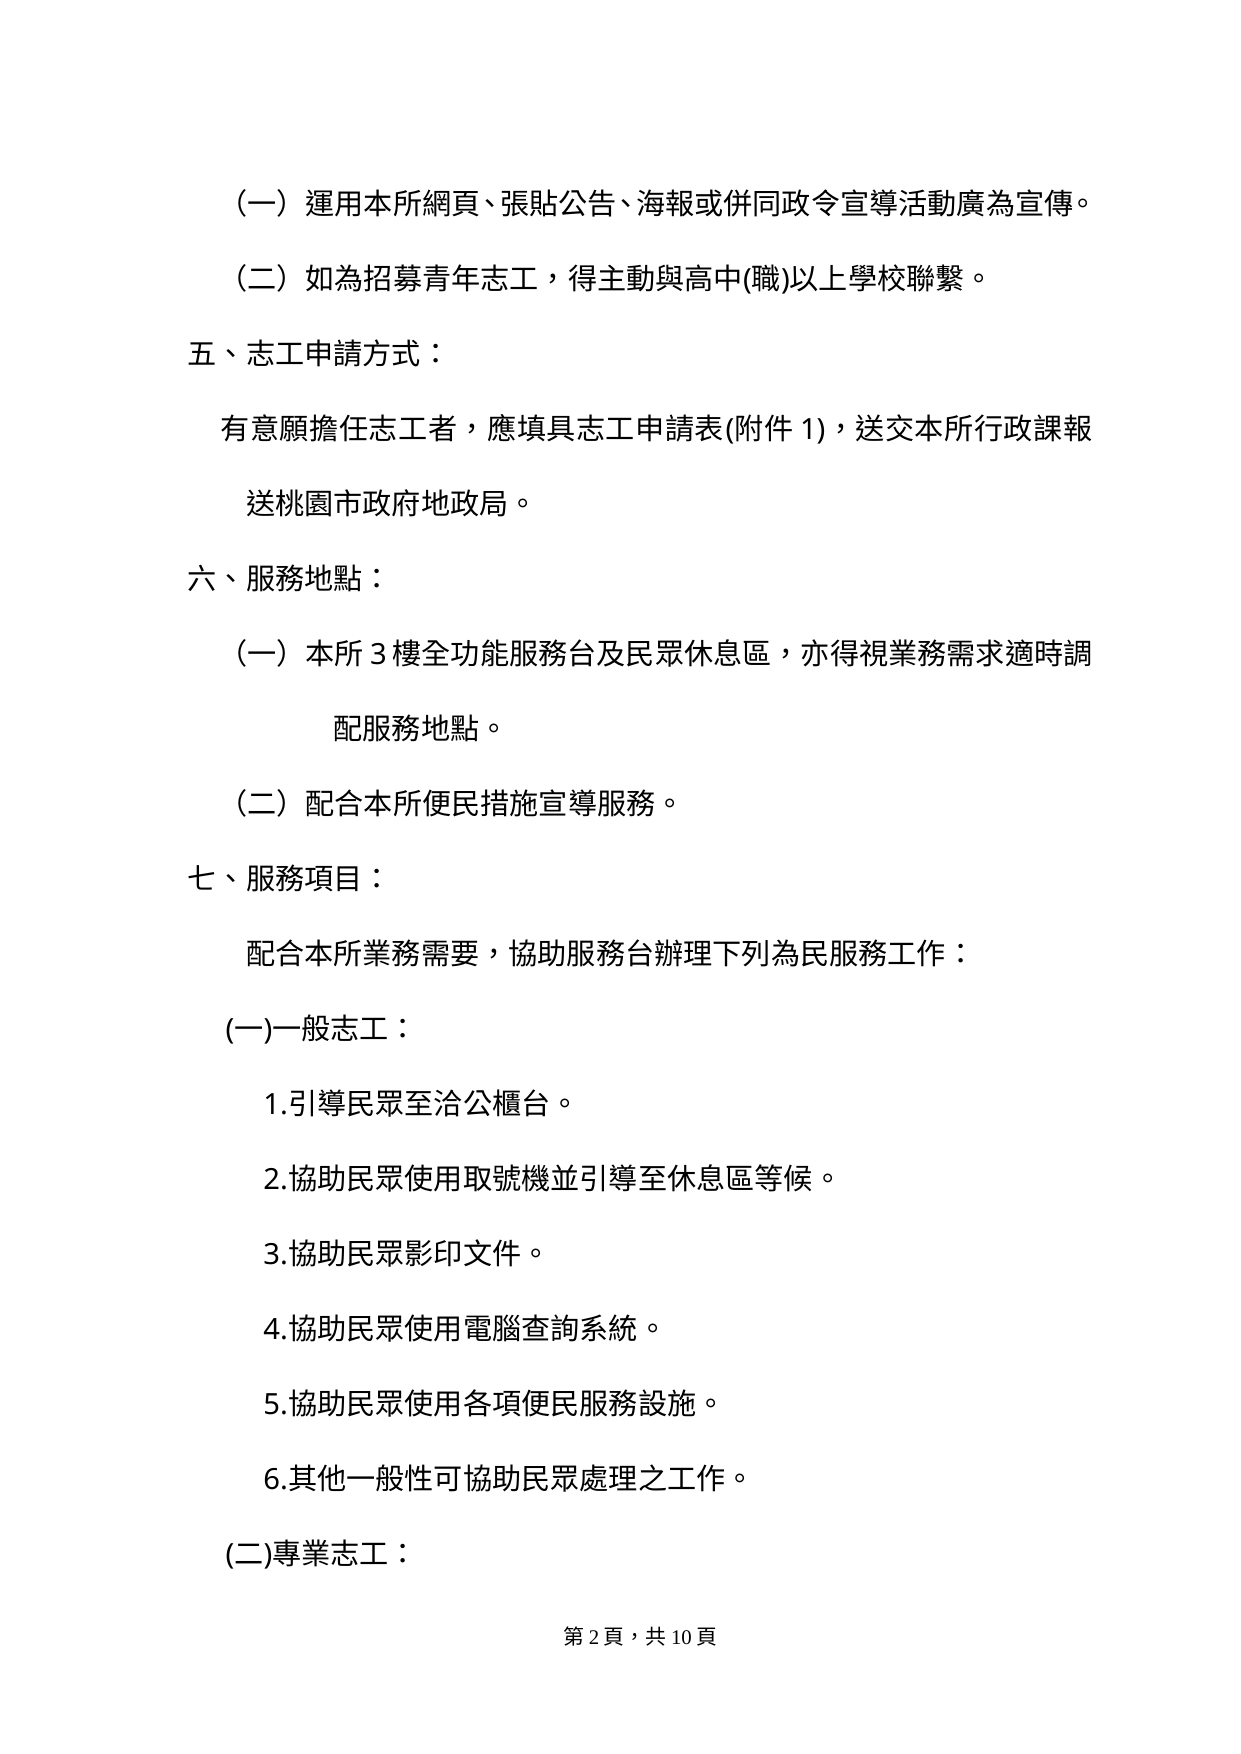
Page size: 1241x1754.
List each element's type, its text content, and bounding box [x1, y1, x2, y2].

text 1.引導民眾至洽公櫃台。 [187, 1064, 1093, 1139]
text （一）運用本所網頁、張貼公告、海報或併同政令宣導活動廣為宣傳。 [187, 164, 1093, 239]
text 五、志工申請方式： [187, 314, 1093, 389]
text 配合本所業務需要，協助服務台辦理下列為民服務工作： [187, 914, 1093, 989]
text （二）配合本所便民措施宣導服務。 [187, 764, 1093, 839]
text 3.協助民眾影印文件。 [187, 1214, 1093, 1289]
text 2.協助民眾使用取號機並引導至休息區等候。 [187, 1139, 1093, 1214]
text 有意願擔任志工者，應填具志工申請表(附件1)，送交本所行政課報送桃園市政府地政局。 [187, 389, 1093, 539]
text 6.其他一般性可協助民眾處理之工作。 [187, 1439, 1093, 1514]
text 4.協助民眾使用電腦查詢系統。 [187, 1289, 1093, 1364]
text （二）如為招募青年志工，得主動與高中(職)以上學校聯繫。 [187, 239, 1093, 314]
text (二)專業志工： [187, 1514, 1093, 1589]
text 七、服務項目： [187, 839, 1093, 914]
text （一）本所3樓全功能服務台及民眾休息區，亦得視業務需求適時調配服務地點。 [187, 614, 1093, 764]
text (一)一般志工： [187, 989, 1093, 1064]
text 六、服務地點： [187, 539, 1093, 614]
text 5.協助民眾使用各項便民服務設施。 [187, 1364, 1093, 1439]
